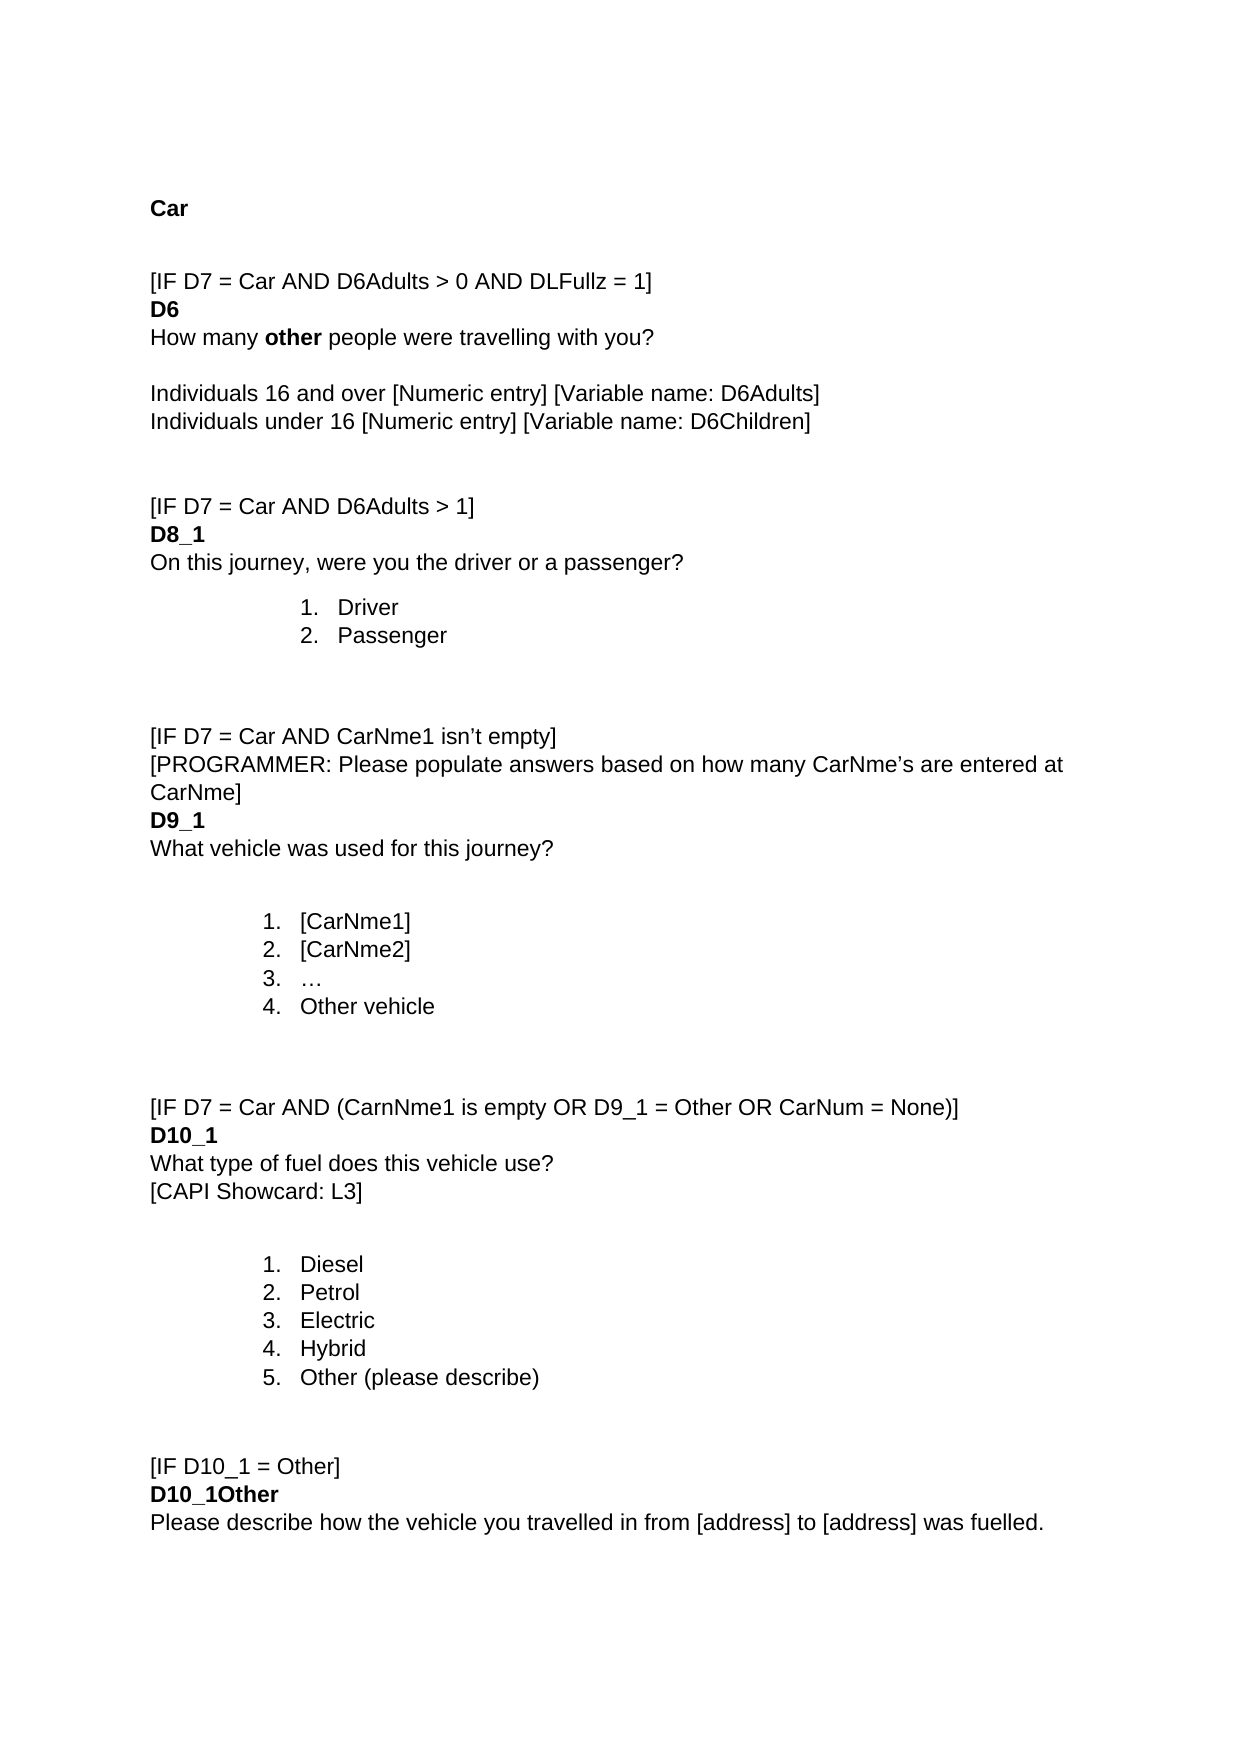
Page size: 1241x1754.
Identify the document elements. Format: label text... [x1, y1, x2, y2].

text [IF D7 = Car AND D6Adults > 1] [150, 493, 1090, 519]
list Passenger [300, 622, 1090, 648]
text D8_1 [150, 521, 1090, 547]
text D9_1 [150, 807, 1090, 834]
text [IF D10_1 = Other] [150, 1453, 1090, 1479]
text [IF D7 = Car AND (CarnNme1 is empty OR D9_1 = Other OR CarNum = None)] [150, 1094, 1090, 1120]
subtitle Car [150, 195, 1090, 221]
list Electric [262, 1307, 1090, 1334]
text Please describe how the vehicle you travelled in from [address] to [address] was fuelled. [150, 1509, 1090, 1536]
list Other (please describe) [262, 1363, 1090, 1390]
text D10_1Other [150, 1481, 1090, 1508]
text What type of fuel does this vehicle use? [150, 1150, 1090, 1176]
list … [262, 964, 1090, 991]
text How many other people were travelling with you? [150, 324, 1090, 350]
list Hybrid [262, 1335, 1090, 1362]
text What vehicle was used for this journey? [150, 835, 1090, 862]
text D6 [150, 296, 1090, 322]
list Driver [300, 594, 1090, 620]
text Individuals under 16 [Numeric entry] [Variable name: D6Children] [150, 408, 1090, 435]
list [CarNme2] [262, 936, 1090, 963]
list Other vehicle [262, 993, 1090, 1019]
text [IF D7 = Car AND D6Adults > 0 AND DLFullz = 1] [150, 268, 1090, 294]
text [IF D7 = Car AND CarNme1 isn’t empty] [150, 723, 1090, 749]
list Petrol [262, 1279, 1090, 1306]
list Diesel [262, 1251, 1090, 1277]
text Individuals 16 and over [Numeric entry] [Variable name: D6Adults] [150, 380, 1090, 407]
list [CarNme1] [262, 908, 1090, 935]
text [CAPI Showcard: L3] [150, 1178, 1090, 1204]
text [PROGRAMMER: Please populate answers based on how many CarNme’s are entered at CarNme] [150, 751, 1090, 806]
text D10_1 [150, 1122, 1090, 1148]
text On this journey, were you the driver or a passenger? [150, 549, 1090, 575]
